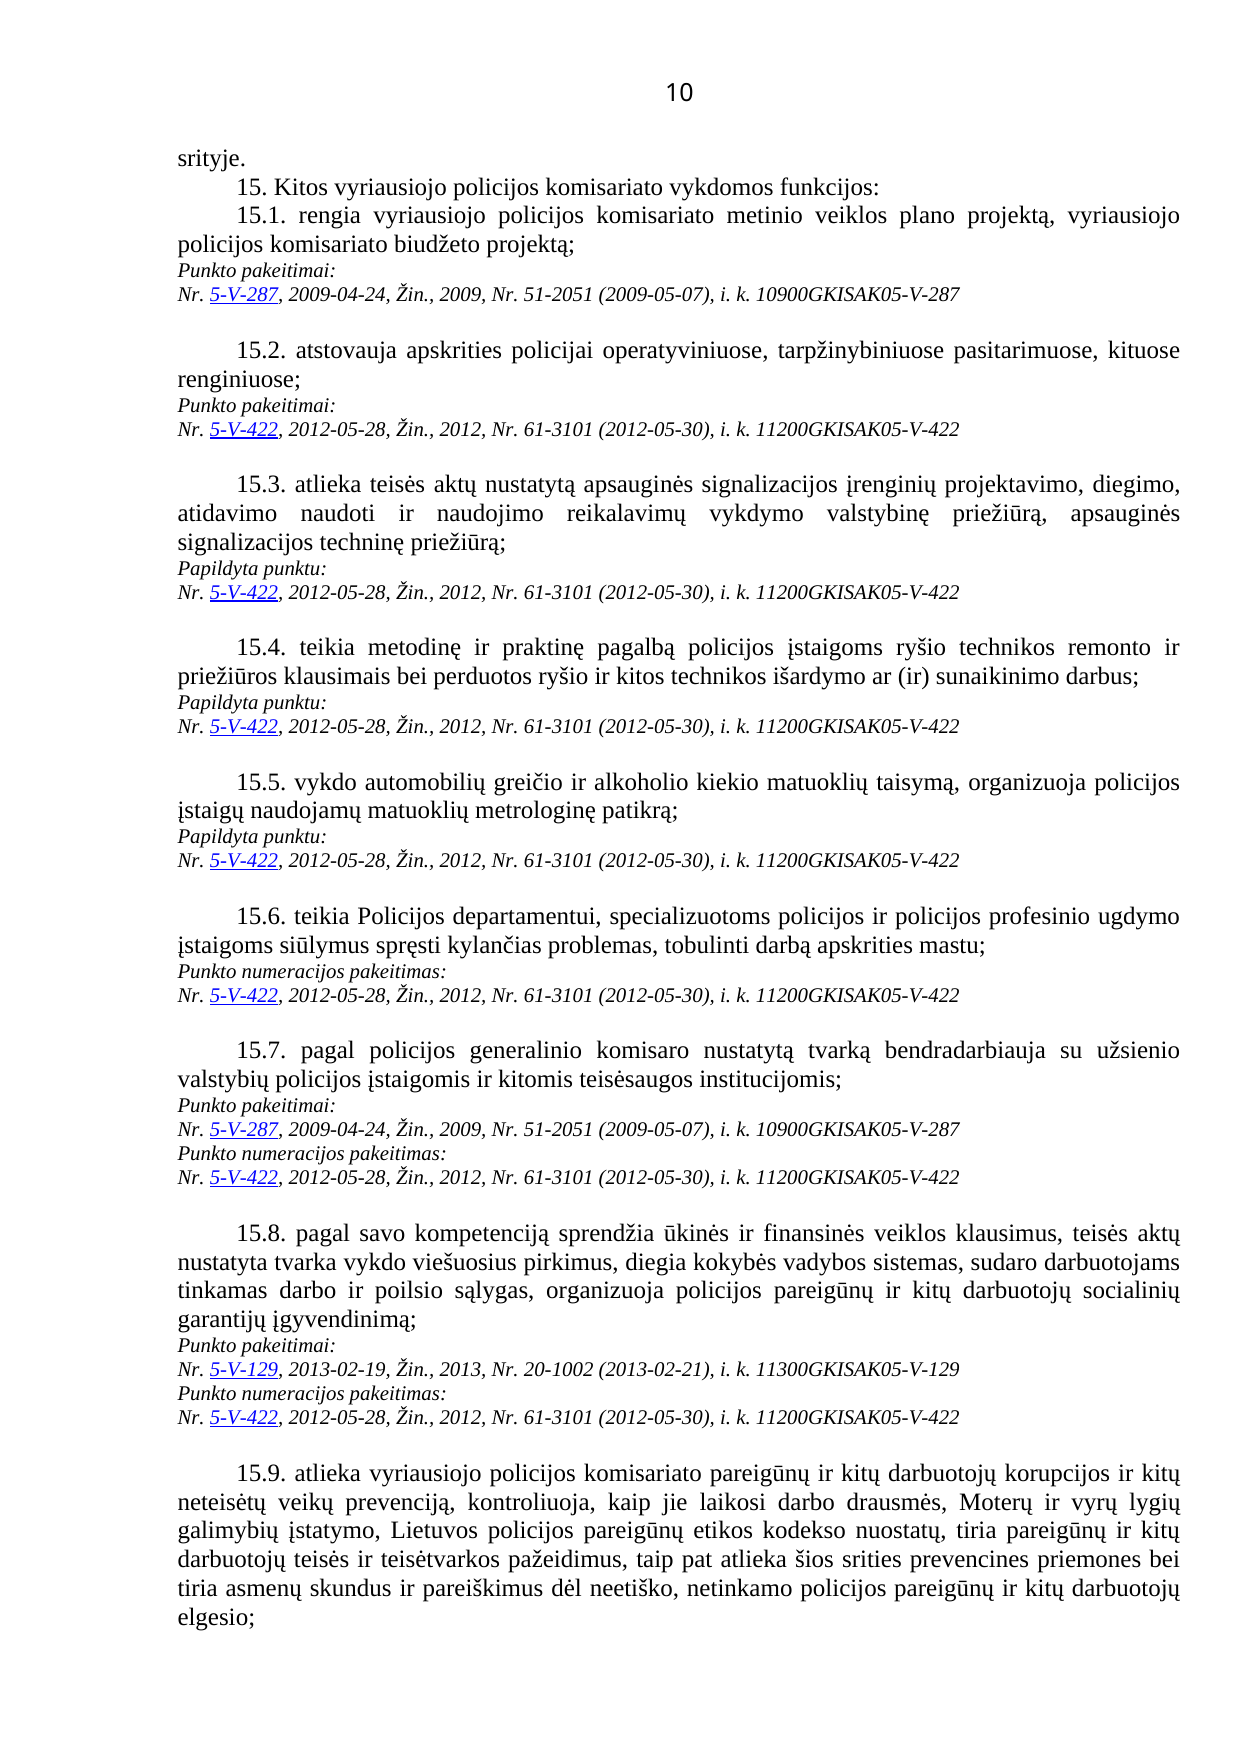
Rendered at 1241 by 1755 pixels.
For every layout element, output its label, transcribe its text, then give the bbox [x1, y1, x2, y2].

text Punkto pakeitimai: [177, 392, 1181, 417]
text 15.1. rengia vyriausiojo policijos komisariato metinio veiklos plano projektą, vyriausiojo policijos komisariato biudžeto projektą; [177, 201, 1181, 258]
text Punkto pakeitimai: [177, 1333, 1181, 1357]
text Nr. 5-V-422, 2012-05-28, Žin., 2012, Nr. 61-3101 (2012-05-30), i. k. 11200GKISAK05-V-422 [177, 1165, 1181, 1189]
text 15.9. atlieka vyriausiojo policijos komisariato pareigūnų ir kitų darbuotojų korupcijos ir kitų neteisėtų veikų prevenciją, kontroliuoja, kaip jie laikosi darbo drausmės, Moterų ir vyrų lygių galimybių įstatymo, Lietuvos policijos pareigūnų etikos kodekso nuostatų, tiria pareigūnų ir kitų darbuotojų teisės ir teisėtvarkos pažeidimus, taip pat atlieka šios srities prevencines priemones bei tiria asmenų skundus ir pareiškimus dėl neetiško, netinkamo policijos pareigūnų ir kitų darbuotojų elgesio; [177, 1458, 1181, 1631]
text Punkto numeracijos pakeitimas: [177, 1141, 1181, 1165]
text Nr. 5-V-422, 2012-05-28, Žin., 2012, Nr. 61-3101 (2012-05-30), i. k. 11200GKISAK05-V-422 [177, 1405, 1181, 1429]
text Punkto numeracijos pakeitimas: [177, 959, 1181, 983]
text 15.7. pagal policijos generalinio komisaro nustatytą tvarką bendradarbiauja su užsienio valstybių policijos įstaigomis ir kitomis teisėsaugos institucijomis; [177, 1036, 1181, 1093]
text Punkto pakeitimai: [177, 1093, 1181, 1117]
text Nr. 5-V-422, 2012-05-28, Žin., 2012, Nr. 61-3101 (2012-05-30), i. k. 11200GKISAK05-V-422 [177, 580, 1181, 604]
text Nr. 5-V-129, 2013-02-19, Žin., 2013, Nr. 20-1002 (2013-02-21), i. k. 11300GKISAK05-V-129 [177, 1357, 1181, 1381]
text Punkto numeracijos pakeitimas: [177, 1381, 1181, 1405]
text Papildyta punktu: [177, 556, 1181, 580]
text 15.8. pagal savo kompetenciją sprendžia ūkinės ir finansinės veiklos klausimus, teisės aktų nustatyta tvarka vykdo viešuosius pirkimus, diegia kokybės vadybos sistemas, sudaro darbuotojams tinkamas darbo ir poilsio sąlygas, organizuoja policijos pareigūnų ir kitų darbuotojų socialinių garantijų įgyvendinimą; [177, 1218, 1181, 1333]
text 15. Kitos vyriausiojo policijos komisariato vykdomos funkcijos: [177, 172, 1181, 201]
text Papildyta punktu: [177, 824, 1181, 848]
text Nr. 5-V-422, 2012-05-28, Žin., 2012, Nr. 61-3101 (2012-05-30), i. k. 11200GKISAK05-V-422 [177, 714, 1181, 738]
text Papildyta punktu: [177, 690, 1181, 714]
text Punkto pakeitimai: [177, 258, 1181, 282]
text 15.5. vykdo automobilių greičio ir alkoholio kiekio matuoklių taisymą, organizuoja policijos įstaigų naudojamų matuoklių metrologinę patikrą; [177, 767, 1181, 824]
text 15.6. teikia Policijos departamentui, specializuotoms policijos ir policijos profesinio ugdymo įstaigoms siūlymus spręsti kylančias problemas, tobulinti darbą apskrities mastu; [177, 901, 1181, 959]
text Nr. 5-V-422, 2012-05-28, Žin., 2012, Nr. 61-3101 (2012-05-30), i. k. 11200GKISAK05-V-422 [177, 983, 1181, 1007]
text Nr. 5-V-422, 2012-05-28, Žin., 2012, Nr. 61-3101 (2012-05-30), i. k. 11200GKISAK05-V-422 [177, 417, 1181, 441]
text Nr. 5-V-287, 2009-04-24, Žin., 2009, Nr. 51-2051 (2009-05-07), i. k. 10900GKISAK05-V-287 [177, 1117, 1181, 1141]
text Nr. 5-V-287, 2009-04-24, Žin., 2009, Nr. 51-2051 (2009-05-07), i. k. 10900GKISAK05-V-287 [177, 282, 1181, 306]
text Nr. 5-V-422, 2012-05-28, Žin., 2012, Nr. 61-3101 (2012-05-30), i. k. 11200GKISAK05-V-422 [177, 848, 1181, 872]
text 15.2. atstovauja apskrities policijai operatyviniuose, tarpžinybiniuose pasitarimuose, kituose renginiuose; [177, 335, 1181, 392]
text srityje. [177, 143, 1181, 172]
text 15.4. teikia metodinę ir praktinę pagalbą policijos įstaigoms ryšio technikos remonto ir priežiūros klausimais bei perduotos ryšio ir kitos technikos išardymo ar (ir) sunaikinimo darbus; [177, 632, 1181, 690]
text 15.3. atlieka teisės aktų nustatytą apsauginės signalizacijos įrenginių projektavimo, diegimo, atidavimo naudoti ir naudojimo reikalavimų vykdymo valstybinę priežiūrą, apsauginės signalizacijos techninę priežiūrą; [177, 469, 1181, 556]
